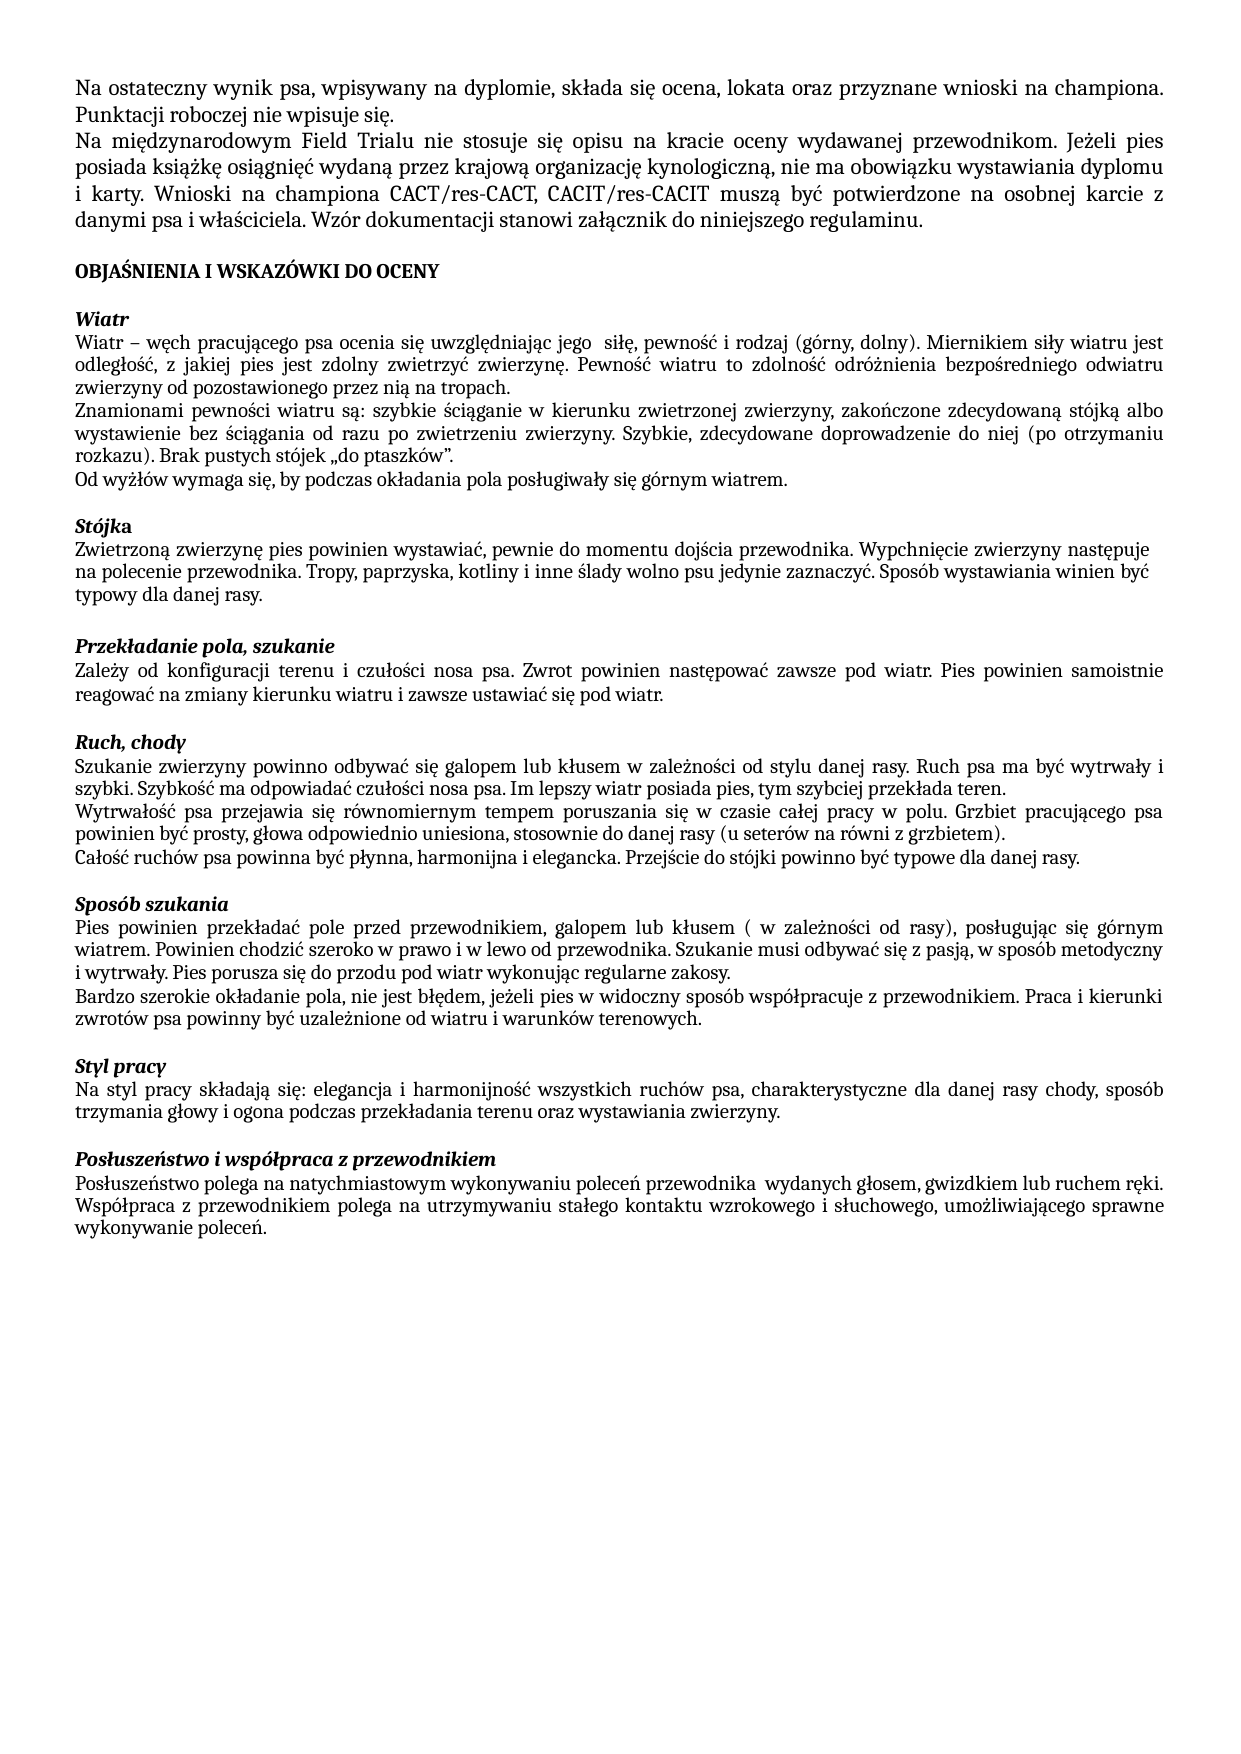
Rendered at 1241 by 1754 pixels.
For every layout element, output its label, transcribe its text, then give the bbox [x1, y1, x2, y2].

text Bardzo szerokie okładanie pola, nie jest błędem, jeżeli pies w widoczny sposób współpracuje z przewodnikiem. Praca i kierunki zwrotów psa powinny być uzależnione od wiatru i warunków terenowych. [75, 985, 1165, 1030]
text Przekładanie pola, szukanie [75, 635, 1165, 659]
text Sposób szukania [75, 893, 1165, 917]
text Posłuszeństwo polega na natychmiastowym wykonywaniu poleceń przewodnika wydanych głosem, gwizdkiem lub ruchem ręki. [75, 1172, 1165, 1194]
text Ruch, chody [75, 731, 1165, 755]
text Wytrwałość psa przejawia się równomiernym tempem poruszania się w czasie całej pracy w polu. Grzbiet pracującego psa powinien być prosty, głowa odpowiednio uniesiona, stosownie do danej rasy (u seterów na równi z grzbietem). [75, 800, 1165, 846]
text OBJAŚNIENIA I WSKAZÓWKI DO OCENY [75, 259, 1165, 283]
text Współpraca z przewodnikiem polega na utrzymywaniu stałego kontaktu wzrokowego i słuchowego, umożliwiającego sprawne wykonywanie poleceń. [75, 1194, 1165, 1240]
text Szukanie zwierzyny powinno odbywać się galopem lub kłusem w zależności od stylu danej rasy. Ruch psa ma być wytrwały i szybki. Szybkość ma odpowiadać czułości nosa psa. Im lepszy wiatr posiada pies, tym szybciej przekłada teren. [75, 755, 1165, 800]
text Styl pracy [75, 1054, 1165, 1078]
text Na styl pracy składają się: elegancja i harmonijność wszystkich ruchów psa, charakterystyczne dla danej rasy chody, sposób trzymania głowy i ogona podczas przekładania terenu oraz wystawiania zwierzyny. [75, 1078, 1165, 1124]
text Pies powinien przekładać pole przed przewodnikiem, galopem lub kłusem ( w zależności od rasy), posługując się górnym wiatrem. Powinien chodzić szeroko w prawo i w lewo od przewodnika. Szukanie musi odbywać się z pasją, w sposób metodyczny i wytrwały. Pies porusza się do przodu pod wiatr wykonując regularne zakosy. [75, 917, 1165, 985]
text Od wyżłów wymaga się, by podczas okładania pola posługiwały się górnym wiatrem. [75, 468, 1165, 491]
text Na międzynarodowym Field Trialu nie stosuje się opisu na kracie oceny wydawanej przewodnikom. Jeżeli pies posiada książkę osiągnięć wydaną przez krajową organizację kynologiczną, nie ma obowiązku wystawiania dyplomu i karty. Wnioski na championa CACT/res-CACT, CACIT/res-CACIT muszą być potwierdzone na osobnej karcie z danymi psa i właściciela. Wzór dokumentacji stanowi załącznik do niniejszego regulaminu. [75, 128, 1165, 233]
text Stójka [75, 515, 1165, 539]
text Całość ruchów psa powinna być płynna, harmonijna i elegancka. Przejście do stójki powinno być typowe dla danej rasy. [75, 846, 1163, 869]
text Na ostateczny wynik psa, wpisywany na dyplomie, składa się ocena, lokata oraz przyznane wnioski na championa. Punktacji roboczej nie wpisuje się. [75, 75, 1165, 128]
text Zależy od konfiguracji terenu i czułości nosa psa. Zwrot powinien następować zawsze pod wiatr. Pies powinien samoistnie reagować na zmiany kierunku wiatru i zawsze ustawiać się pod wiatr. [75, 659, 1165, 707]
text Posłuszeństwo i współpraca z przewodnikiem [75, 1148, 1165, 1172]
text Wiatr [75, 307, 1165, 331]
text Zwietrzoną zwierzynę pies powinien wystawiać, pewnie do momentu dojścia przewodnika. Wypchnięcie zwierzyny następuje na polecenie przewodnika. Tropy, paprzyska, kotliny i inne ślady wolno psu jedynie zaznaczyć. Sposób wystawiania winien być typowy dla danej rasy. [75, 539, 1151, 607]
text Wiatr – węch pracującego psa ocenia się uwzględniając jego siłę, pewność i rodzaj (górny, dolny). Miernikiem siły wiatru jest odległość, z jakiej pies jest zdolny zwietrzyć zwierzynę. Pewność wiatru to zdolność odróżnienia bezpośredniego odwiatru zwierzyny od pozostawionego przez nią na tropach. [75, 331, 1165, 400]
text Znamionami pewności wiatru są: szybkie ściąganie w kierunku zwietrzonej zwierzyny, zakończone zdecydowaną stójką albo wystawienie bez ściągania od razu po zwietrzeniu zwierzyny. Szybkie, zdecydowane doprowadzenie do niej (po otrzymaniu rozkazu). Brak pustych stójek „do ptaszków”. [75, 400, 1165, 468]
